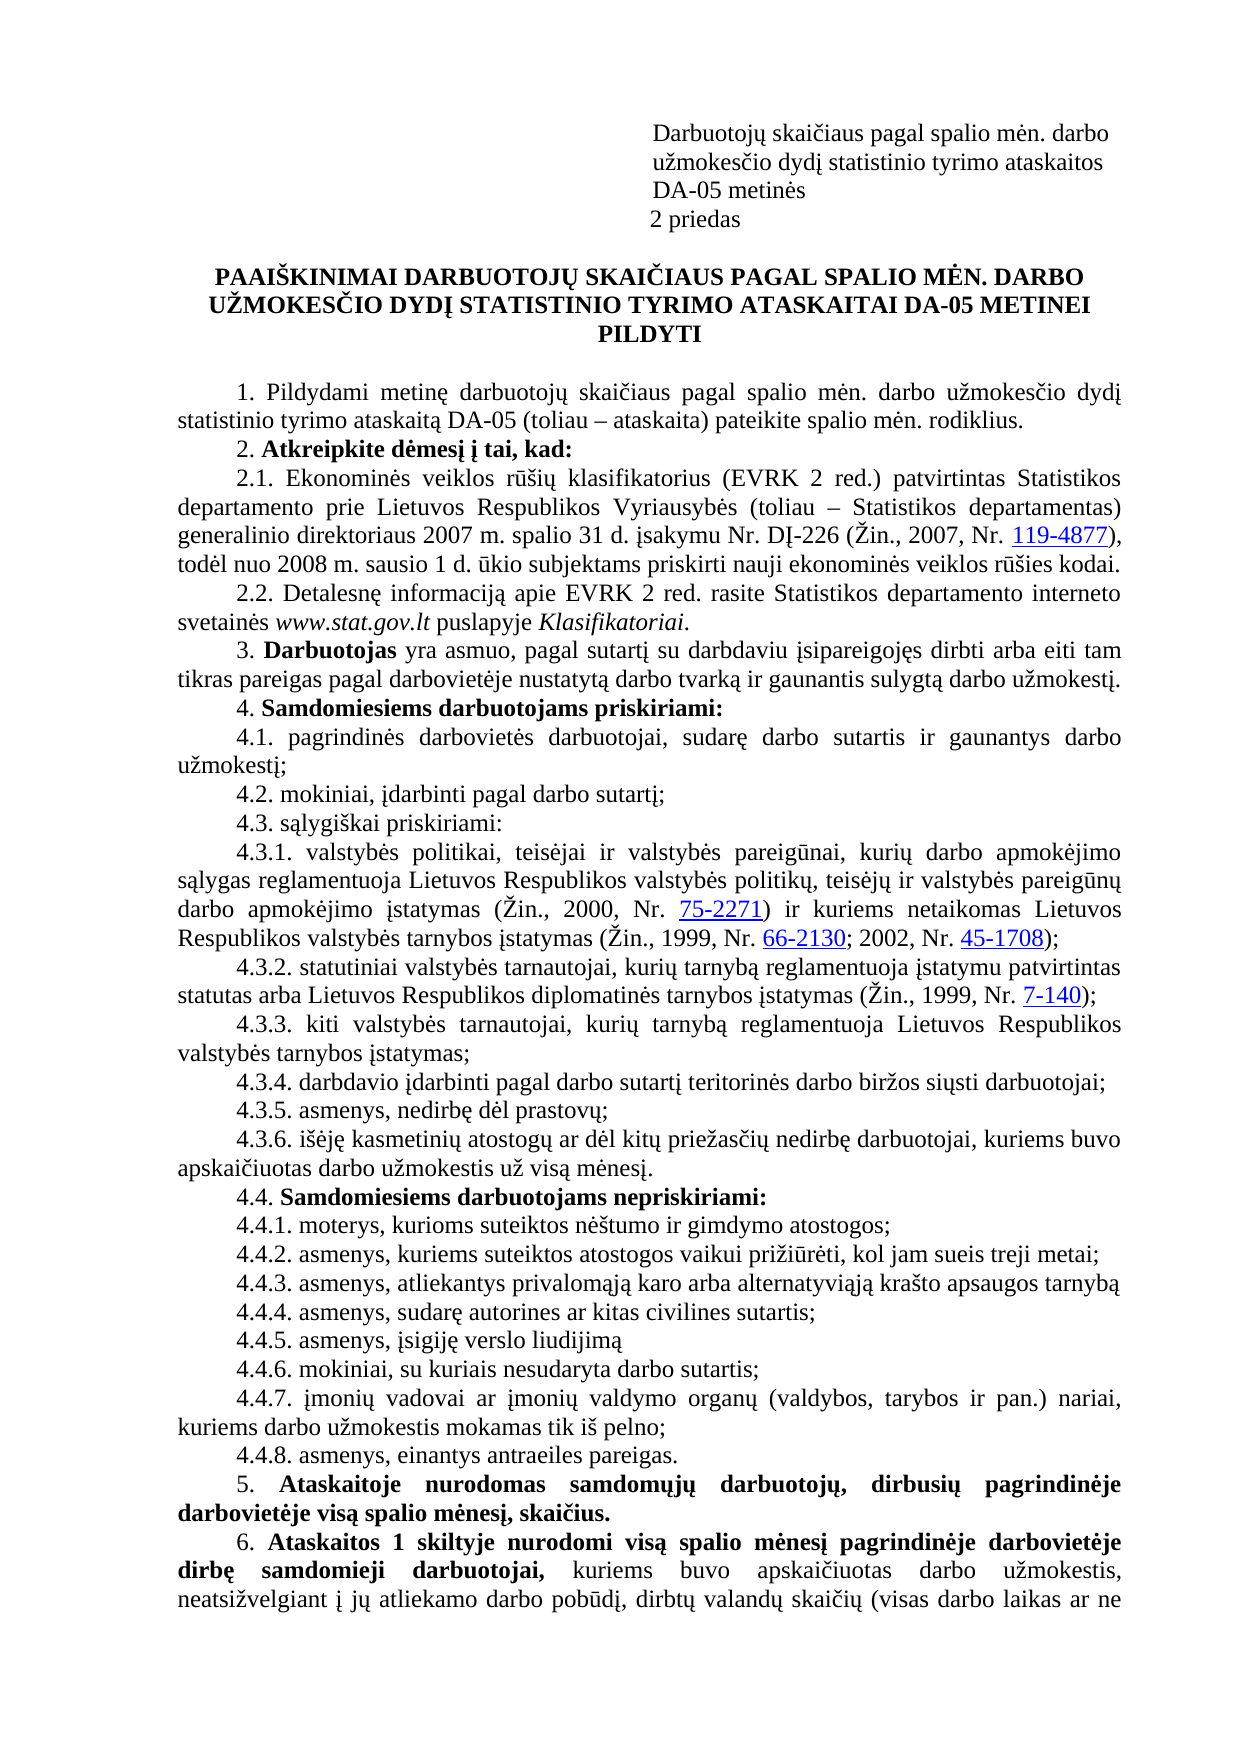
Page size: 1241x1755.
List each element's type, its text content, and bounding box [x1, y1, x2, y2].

text užmokesčio dydį statistinio tyrimo ataskaitos [652, 147, 1122, 176]
text 2. Atkreipkite dėmesį į tai, kad: [177, 434, 1122, 463]
text 4.3.3. kiti valstybės tarnautojai, kurių tarnybą reglamentuoja Lietuvos Respublikos valstybės tarnybos įstatymas; [177, 1009, 1122, 1067]
text 4.4.3. asmenys, atliekantys privalomąją karo arba alternatyviąją krašto apsaugos tarnybą [177, 1268, 1122, 1297]
text 4.3.4. darbdavio įdarbinti pagal darbo sutartį teritorinės darbo biržos siųsti darbuotojai; [177, 1067, 1122, 1096]
text 2.2. Detalesnę informaciją apie EVRK 2 red. rasite Statistikos departamento interneto svetainės www.stat.gov.lt puslapyje Klasifikatoriai. [177, 578, 1122, 636]
text 4.3.2. statutiniai valstybės tarnautojai, kurių tarnybą reglamentuoja įstatymu patvirtintas statutas arba Lietuvos Respublikos diplomatinės tarnybos įstatymas (Žin., 1999, Nr. 7-140); [177, 952, 1122, 1009]
text 1. Pildydami metinę darbuotojų skaičiaus pagal spalio mėn. darbo užmokesčio dydį statistinio tyrimo ataskaitą DA-05 (toliau – ataskaita) pateikite spalio mėn. rodiklius. [177, 377, 1122, 434]
text 4.2. mokiniai, įdarbinti pagal darbo sutartį; [177, 779, 1122, 808]
text PAAIŠKINIMAI DARBUOTOJŲ SKAIČIAUS PAGAL SPALIO MĖN. DARBO UŽMOKESČIO DYDĮ STATISTINIO TYRIMO ATASKAITAI DA-05 METINEI PILDYTI [177, 262, 1122, 348]
text 4.3.6. išėję kasmetinių atostogų ar dėl kitų priežasčių nedirbę darbuotojai, kuriems buvo apskaičiuotas darbo užmokestis už visą mėnesį. [177, 1124, 1122, 1182]
text 4.4.6. mokiniai, su kuriais nesudaryta darbo sutartis; [177, 1354, 1122, 1383]
text 4.4.2. asmenys, kuriems suteiktos atostogos vaikui prižiūrėti, kol jam sueis treji metai; [177, 1239, 1122, 1268]
text 4. Samdomiesiems darbuotojams priskiriami: [177, 693, 1122, 722]
text 3. Darbuotojas yra asmuo, pagal sutartį su darbdaviu įsipareigojęs dirbti arba eiti tam tikras pareigas pagal darbovietėje nustatytą darbo tvarką ir gaunantis sulygtą darbo užmokestį. [177, 636, 1122, 693]
text Darbuotojų skaičiaus pagal spalio mėn. darbo [652, 118, 1122, 147]
text 2.1. Ekonominės veiklos rūšių klasifikatorius (EVRK 2 red.) patvirtintas Statistikos departamento prie Lietuvos Respublikos Vyriausybės (toliau – Statistikos departamentas) generalinio direktoriaus 2007 m. spalio 31 d. įsakymu Nr. DĮ-226 (Žin., 2007, Nr. 119-4877), todėl nuo 2008 m. sausio 1 d. ūkio subjektams priskirti nauji ekonominės veiklos rūšies kodai. [177, 463, 1122, 578]
text 4.4.7. įmonių vadovai ar įmonių valdymo organų (valdybos, tarybos ir pan.) nariai, kuriems darbo užmokestis mokamas tik iš pelno; [177, 1383, 1122, 1441]
text 2 priedas [649, 204, 1122, 233]
text 4.3. sąlygiškai priskiriami: [177, 808, 1122, 837]
text 4.3.5. asmenys, nedirbę dėl prastovų; [177, 1096, 1122, 1124]
text DA-05 metinės [652, 176, 1122, 204]
text 4.3.1. valstybės politikai, teisėjai ir valstybės pareigūnai, kurių darbo apmokėjimo sąlygas reglamentuoja Lietuvos Respublikos valstybės politikų, teisėjų ir valstybės pareigūnų darbo apmokėjimo įstatymas (Žin., 2000, Nr. 75-2271) ir kuriems netaikomas Lietuvos Respublikos valstybės tarnybos įstatymas (Žin., 1999, Nr. 66-2130; 2002, Nr. 45-1708); [177, 837, 1122, 952]
text 4.1. pagrindinės darbovietės darbuotojai, sudarę darbo sutartis ir gaunantys darbo užmokestį; [177, 722, 1122, 779]
text 4.4.8. asmenys, einantys antraeiles pareigas. [177, 1441, 1122, 1469]
text 4.4.1. moterys, kurioms suteiktos nėštumo ir gimdymo atostogos; [177, 1211, 1122, 1239]
text 4.4. Samdomiesiems darbuotojams nepriskiriami: [177, 1182, 1122, 1211]
text 6. Ataskaitos 1 skiltyje nurodomi visą spalio mėnesį pagrindinėje darbovietėje dirbę samdomieji darbuotojai, kuriems buvo apskaičiuotas darbo užmokestis, neatsižvelgiant į jų atliekamo darbo pobūdį, dirbtų valandų skaičių (visas darbo laikas ar ne [177, 1527, 1122, 1613]
text 5. Ataskaitoje nurodomas samdomųjų darbuotojų, dirbusių pagrindinėje darbovietėje visą spalio mėnesį, skaičius. [177, 1469, 1122, 1527]
text 4.4.5. asmenys, įsigiję verslo liudijimą [177, 1326, 1122, 1354]
text 4.4.4. asmenys, sudarę autorines ar kitas civilines sutartis; [177, 1297, 1122, 1326]
